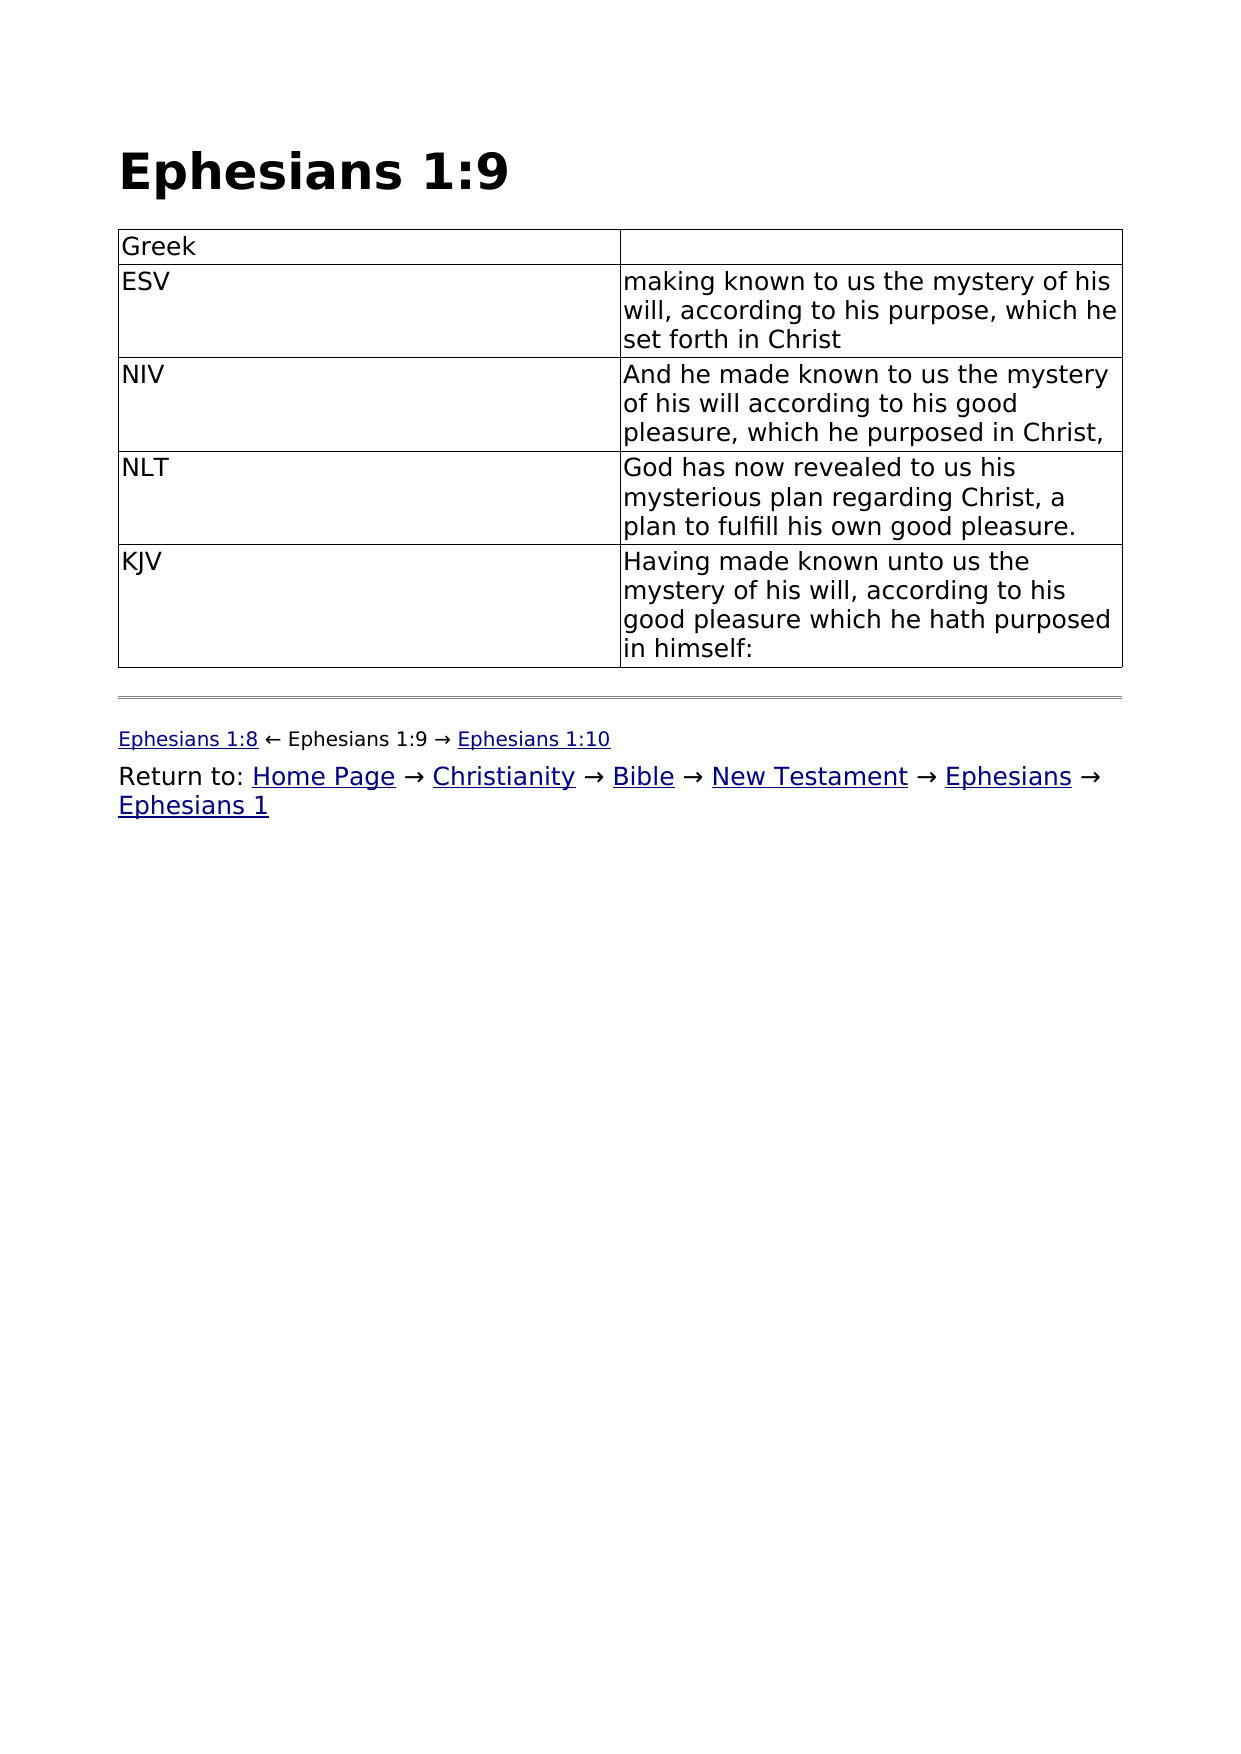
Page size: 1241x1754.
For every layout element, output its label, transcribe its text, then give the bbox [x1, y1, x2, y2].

table_cell God has now revealed to us his mysterious plan regarding Christ, a plan to fulfill his own good pleasure. [621, 452, 1122, 544]
table_cell Having made known unto us the mystery of his will, according to his good pleasure which he hath purposed in himself: [621, 545, 1122, 667]
table_cell NIV [119, 358, 620, 451]
text Ephesians 1:8 ← Ephesians 1:9 → Ephesians 1:10 [118, 728, 1122, 762]
table_cell And he made known to us the mystery of his will according to his good pleasure, which he purposed in Christ, [621, 358, 1122, 451]
subtitle Ephesians 1:9 [118, 143, 1122, 201]
table_cell making known to us the mystery of his will, according to his purpose, which he set forth in Christ [621, 265, 1122, 357]
table_cell KJV [119, 545, 620, 667]
table_header [621, 230, 1122, 264]
table_cell ESV [119, 265, 620, 357]
table_cell NLT [119, 452, 620, 544]
text Return to: Home Page → Christianity → Bible → New Testament → Ephesians → Ephesians 1 [118, 762, 1122, 820]
table_header Greek [119, 230, 620, 264]
